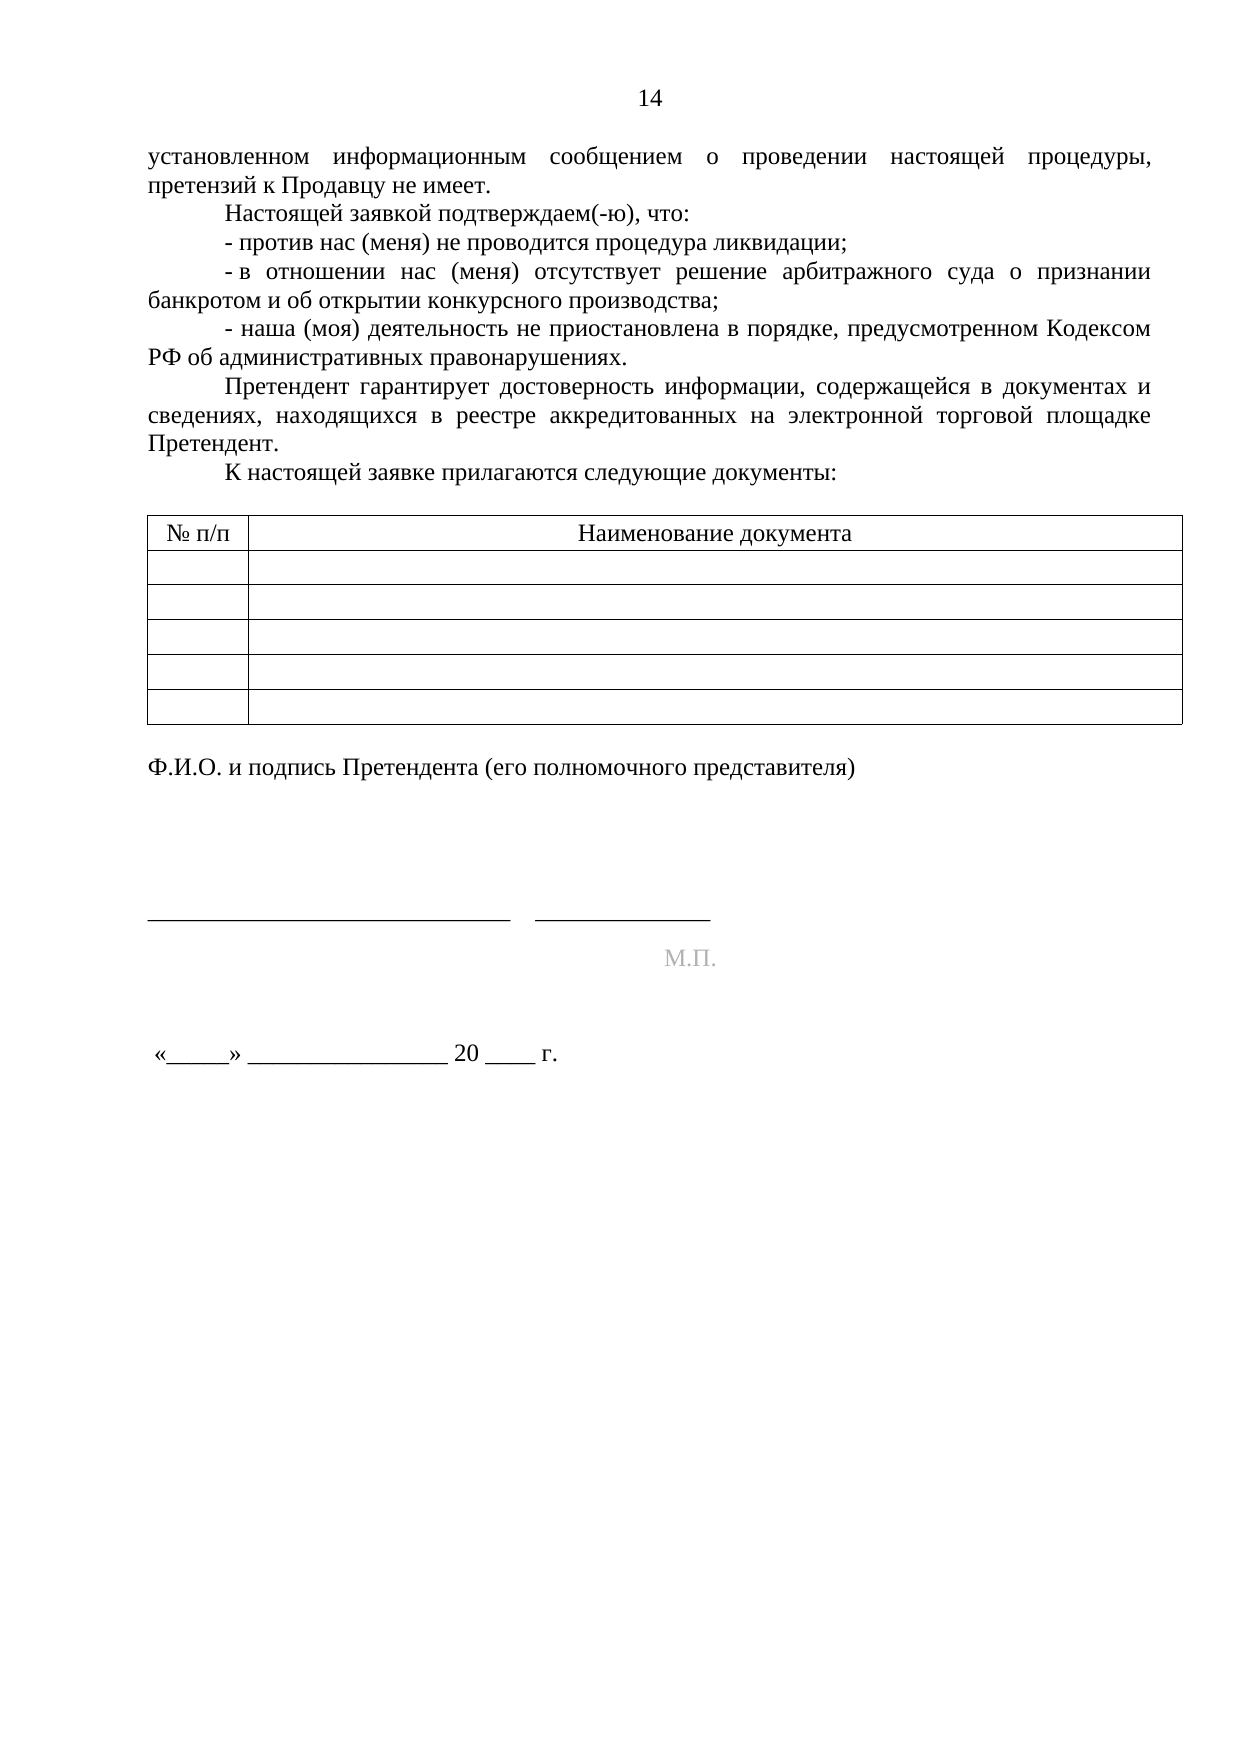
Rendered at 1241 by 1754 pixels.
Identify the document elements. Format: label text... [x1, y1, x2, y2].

text Ф.И.О. и подпись Претендента (его полномочного представителя) [148, 752, 1152, 781]
table_cell [148, 620, 248, 654]
table_cell [148, 655, 248, 689]
table_cell [148, 690, 248, 723]
table_cell [249, 551, 1182, 584]
text «_____» ________________ 20 ____ г. [148, 1038, 1152, 1067]
table_cell [249, 620, 1182, 654]
table_header № п/п [148, 516, 248, 549]
table_header Наименование документа [249, 516, 1182, 549]
table_cell [148, 551, 248, 584]
text установленном информационным сообщением о проведении настоящей процедуры, претензий к Продавцу не имеет. [148, 141, 1152, 198]
table_cell [249, 585, 1182, 619]
text К настоящей заявке прилагаются следующие документы: [148, 457, 1152, 486]
text М.П. [148, 943, 1152, 972]
table_cell [148, 585, 248, 619]
text - против нас (меня) не проводится процедура ликвидации; [148, 227, 1152, 256]
text - в отношении нас (меня) отсутствует решение арбитражного суда о признании банкротом и об открытии конкурсного производства; [148, 256, 1152, 313]
table_cell [249, 655, 1182, 689]
text Настоящей заявкой подтверждаем(-ю), что: [148, 198, 1152, 227]
text - наша (моя) деятельность не приостановлена в порядке, предусмотренном Кодексом РФ об административных правонарушениях. [148, 313, 1152, 371]
table_cell [249, 690, 1182, 723]
text _____________________________ ______________ [148, 895, 1152, 924]
text Претендент гарантирует достоверность информации, содержащейся в документах и сведениях, находящихся в реестре аккредитованных на электронной торговой площадке Претендент. [148, 371, 1152, 457]
